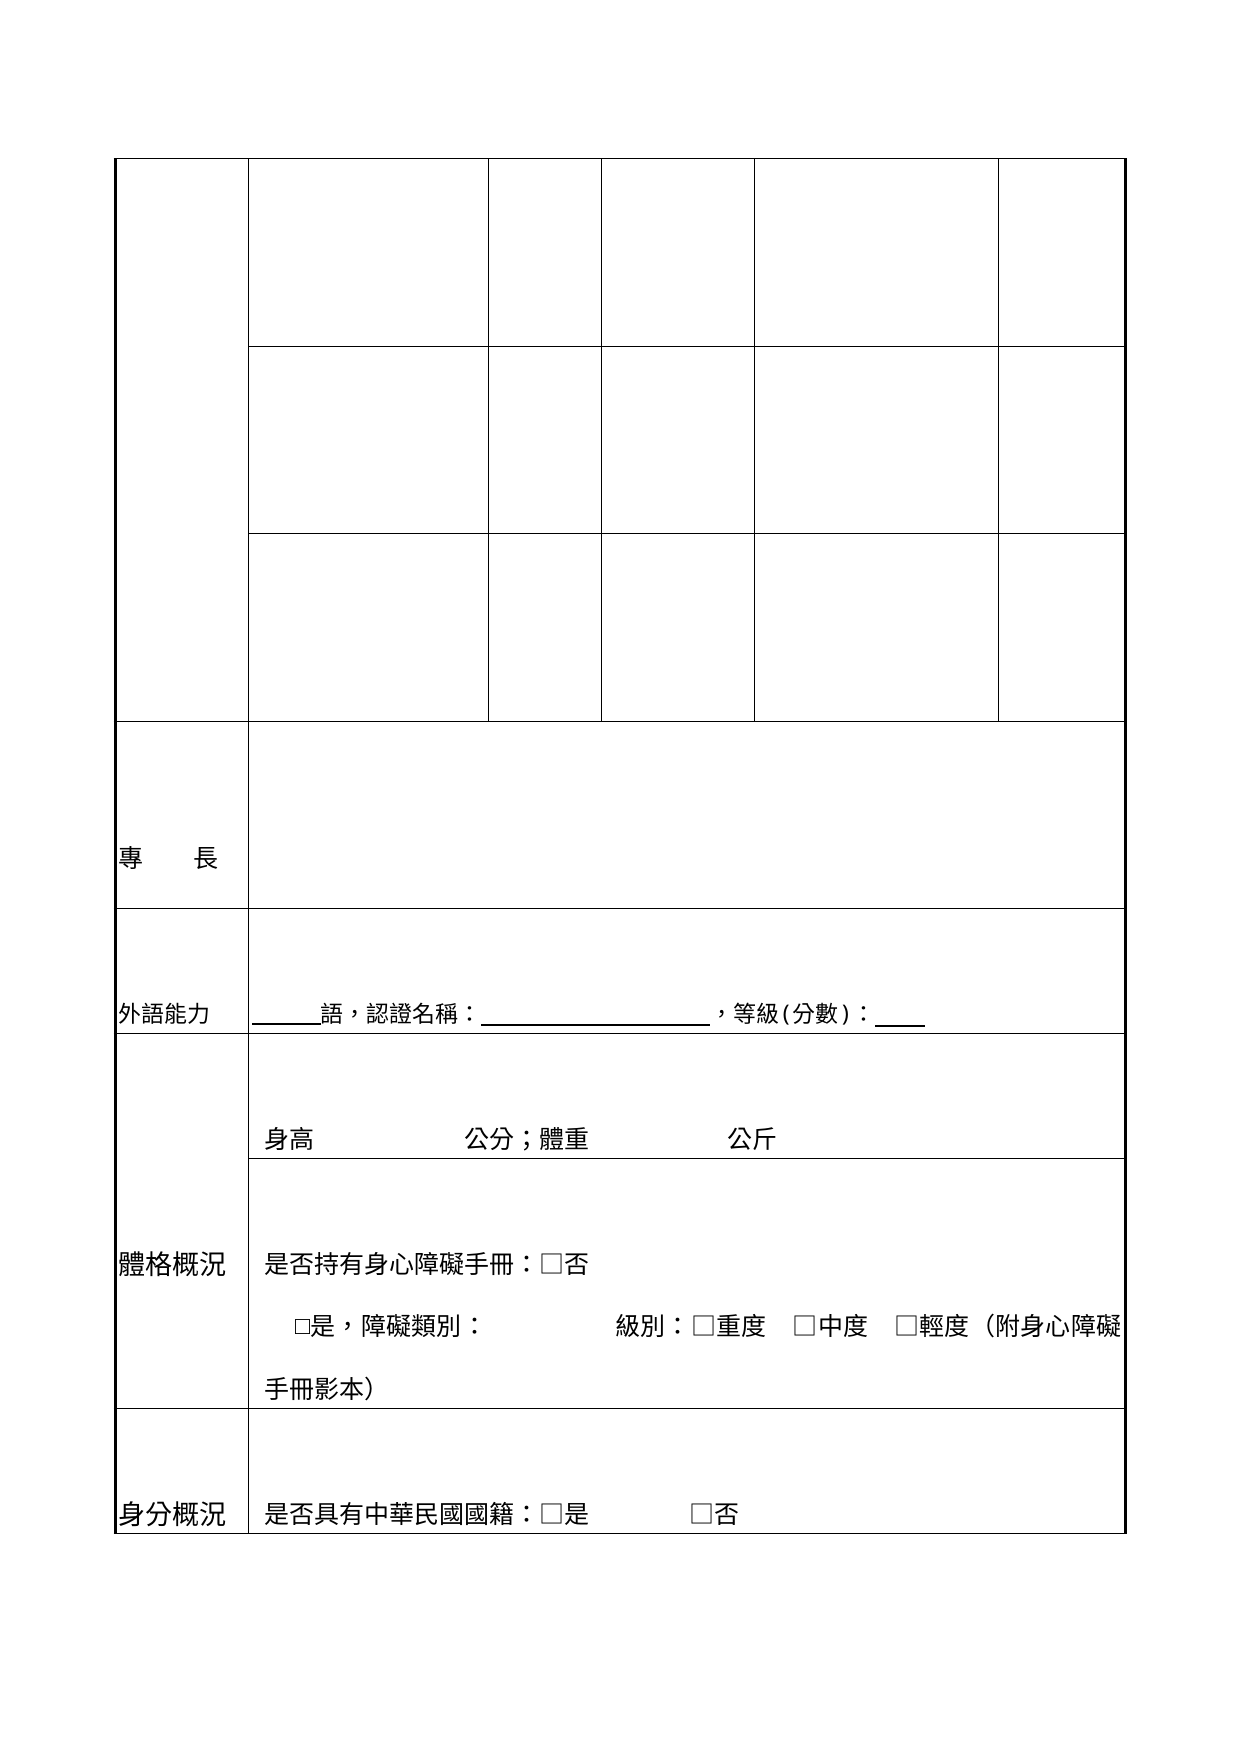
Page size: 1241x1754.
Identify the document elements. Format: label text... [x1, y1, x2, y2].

table_cell 專 長 [117, 722, 248, 908]
table_cell 體格概況 [117, 1034, 248, 1408]
table_cell 是否持有身心障礙手冊：□否 □是，障礙類別： 級別：□重度 □中度 □輕度（附身心障礙手冊影本） [249, 1159, 1124, 1408]
table_cell [489, 159, 601, 346]
table_cell [999, 159, 1124, 346]
table_cell 身分概況 [117, 1409, 248, 1533]
table_cell 身高 公分；體重 公斤 [249, 1034, 1124, 1158]
table_cell [755, 159, 998, 346]
table_cell [249, 159, 488, 346]
table_cell [602, 534, 754, 721]
table_cell [999, 534, 1124, 721]
table_cell [999, 347, 1124, 533]
table_cell [489, 347, 601, 533]
table_cell [602, 159, 754, 346]
table_cell [755, 534, 998, 721]
table_cell [249, 722, 1124, 908]
table_cell [249, 347, 488, 533]
table_cell [117, 159, 248, 721]
table_cell 是否具有中華民國國籍：□是 □否 [249, 1409, 1124, 1533]
table_cell [755, 347, 998, 533]
table_cell 外語能力 [117, 909, 248, 1033]
table_cell [602, 347, 754, 533]
table_cell [249, 534, 488, 721]
table_cell 語，認證名稱： ，等級(分數)： [249, 909, 1124, 1033]
table_cell [489, 534, 601, 721]
